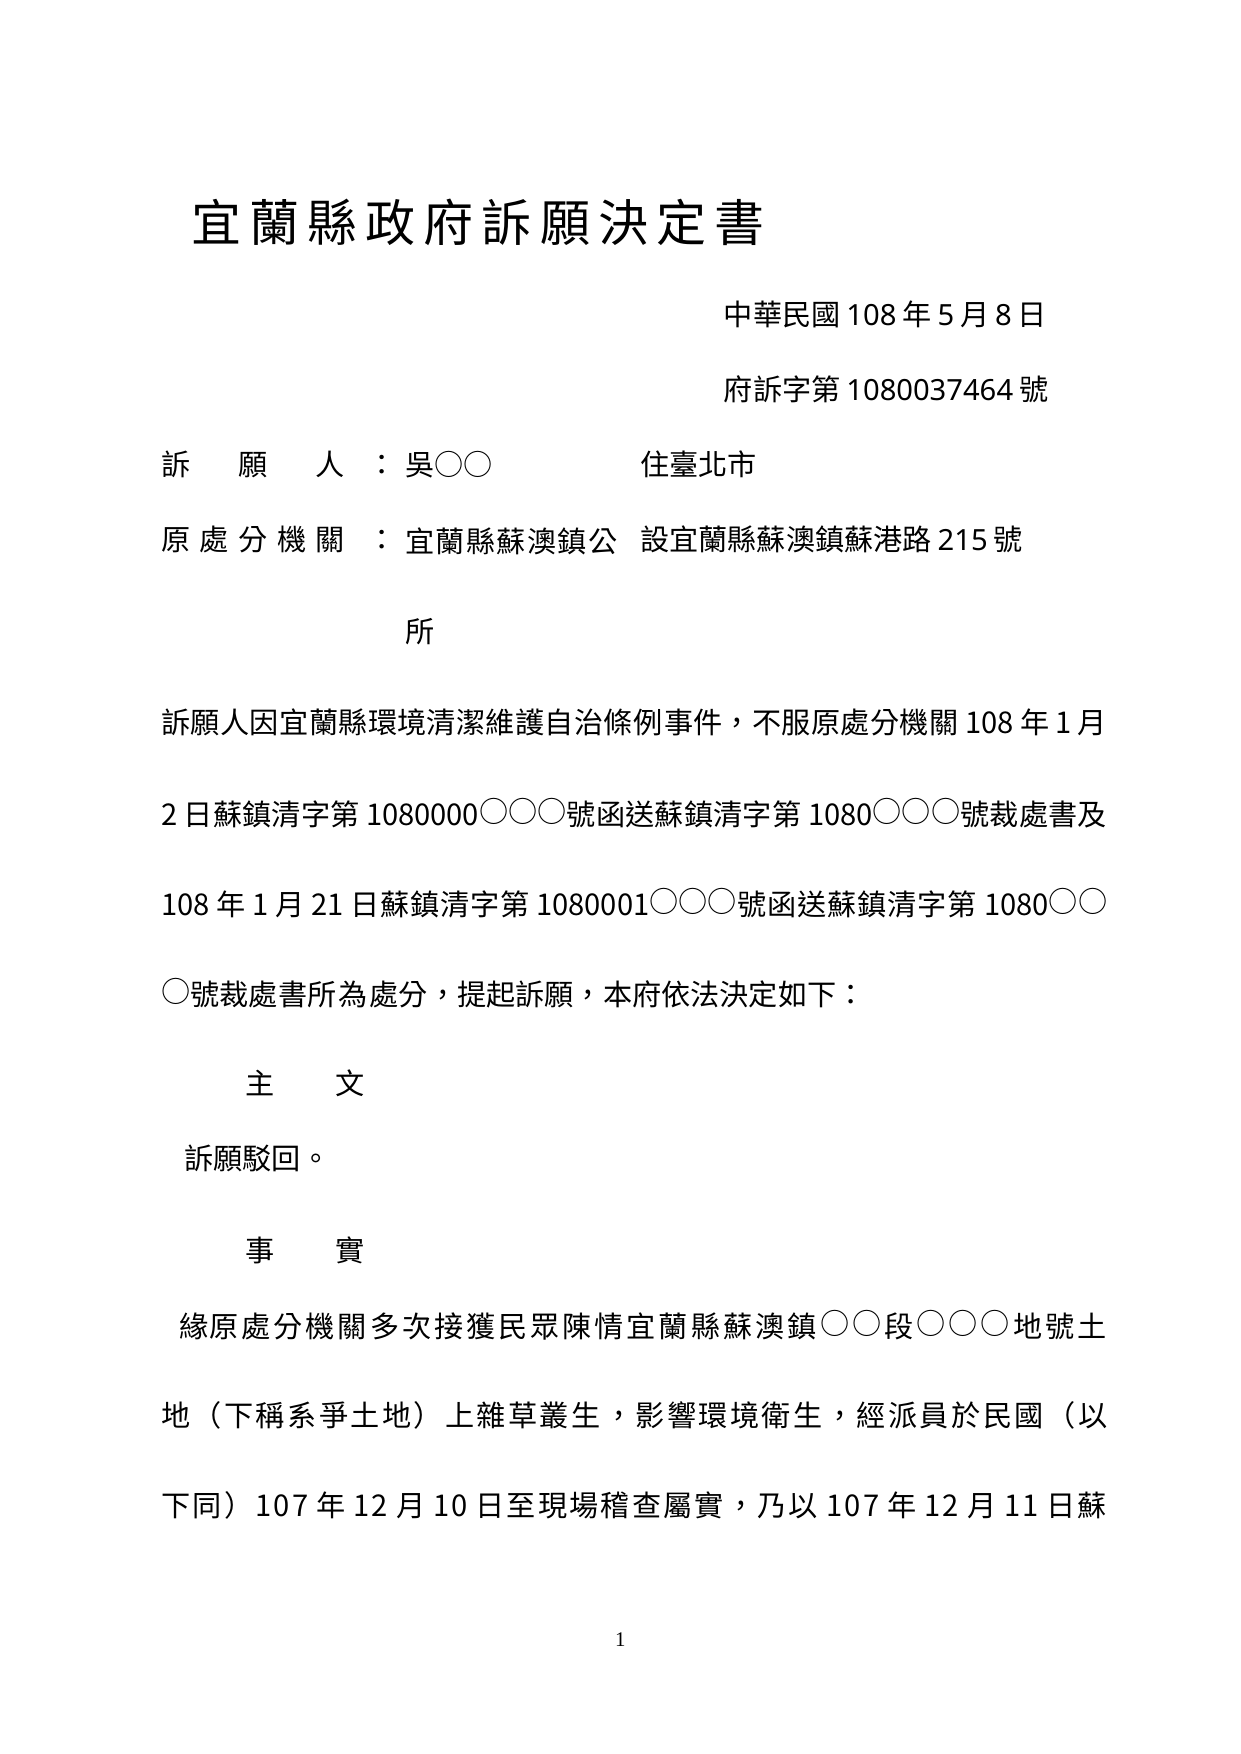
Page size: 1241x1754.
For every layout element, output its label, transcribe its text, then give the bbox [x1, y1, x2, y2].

table_header [776, 165, 1118, 277]
table_cell 中華民國108年5月8日 [713, 277, 1118, 352]
table_cell [150, 277, 712, 352]
table_cell 緣原處分機關多次接獲民眾陳情宜蘭縣蘇澳鎮○○段○○○地號土地（下稱系爭土地）上雜草叢生，影響環境衛生，經派員於民國（以下同）107年12月10日至現場稽查屬實，乃以107年12月11日蘇 [150, 1286, 1118, 1541]
table_cell [150, 1211, 234, 1286]
table_cell [376, 1211, 1118, 1286]
table_cell 府訴字第1080037464號 [713, 352, 1118, 427]
table_cell 訴願駁回。 [150, 1120, 1118, 1211]
table_cell 事實 [234, 1211, 376, 1286]
table_cell 訴願人 [150, 427, 356, 502]
table_cell ： [356, 502, 394, 683]
table_cell 設宜蘭縣蘇澳鎮蘇港路215號 [629, 502, 1118, 683]
table_cell [150, 352, 712, 427]
table_cell 吳○○ [394, 427, 629, 502]
table_cell 訴願人因宜蘭縣環境清潔維護自治條例事件，不服原處分機關108年1月2日蘇鎮清字第1080000○○○號函送蘇鎮清字第1080○○○號裁處書及108年1月21日蘇鎮清字第1080001○○○號函送蘇鎮清字第1080○○○號裁處書所為處分，提起訴願，本府依法決定如下： [150, 683, 1118, 1044]
table_cell 原處分機關 [150, 502, 356, 683]
table_cell 主文 [234, 1045, 376, 1119]
table_cell [376, 1045, 1118, 1119]
table_cell [150, 1045, 234, 1119]
table_cell ： [356, 427, 394, 502]
table_cell 宜蘭縣蘇澳鎮公所 [394, 502, 629, 683]
table_cell 住臺北市 [629, 427, 1118, 502]
table_header 宜蘭縣政府訴願決定書 [150, 165, 776, 277]
